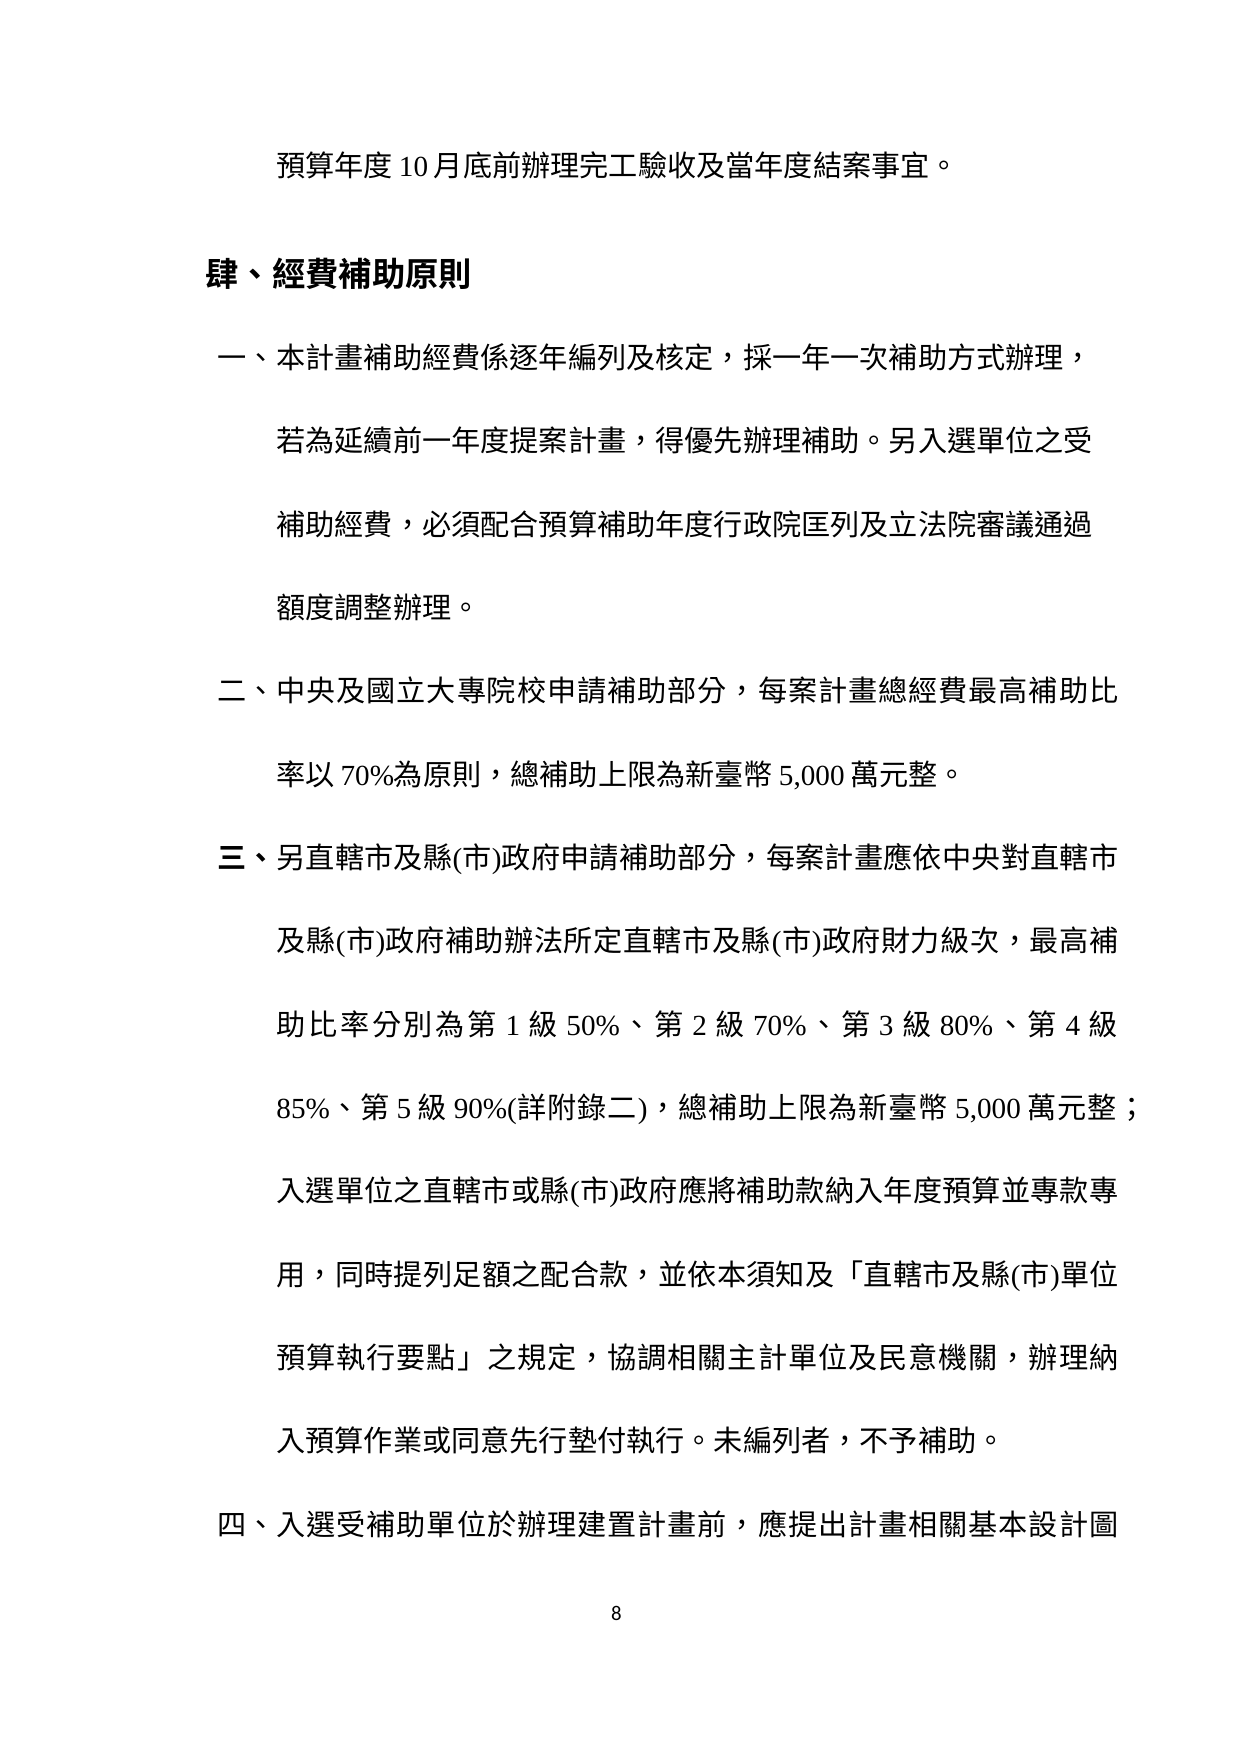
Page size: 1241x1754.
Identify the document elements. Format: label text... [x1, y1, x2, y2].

list 入選受補助單位於辦理建置計畫前，應提出計畫相關基本設計圖 [217, 1481, 1118, 1564]
list 預算年度10月底前辦理完工驗收及當年度結案事宜。 [217, 122, 1118, 206]
list 另直轄市及縣(市)政府申請補助部分，每案計畫應依中央對直轄市及縣(市)政府補助辦法所定直轄市及縣(市)政府財力級次，最高補助比率分別為第1級50%、第2級70%、第3級80%、第4級85%、第5級90%(詳附錄二)，總補助上限為新臺幣5,000萬元整；入選單位之直轄市或縣(市)政府應將補助款納入年度預算並專款專用，同時提列足額之配合款，並依本須知及「直轄市及縣(市)單位預算執行要點」之規定，協調相關主計單位及民意機關，辦理納入預算作業或同意先行墊付執行。未編列者，不予補助。 [217, 814, 1118, 1481]
list 中央及國立大專院校申請補助部分，每案計畫總經費最高補助比率以70%為原則，總補助上限為新臺幣5,000萬元整。 [217, 647, 1118, 814]
list 本計畫補助經費係逐年編列及核定，採一年一次補助方式辦理，若為延續前一年度提案計畫，得優先辦理補助。另入選單位之受補助經費，必須配合預算補助年度行政院匡列及立法院審議通過額度調整辦理。 [217, 314, 1118, 647]
subtitle 肆、經費補助原則 [189, 231, 1118, 314]
